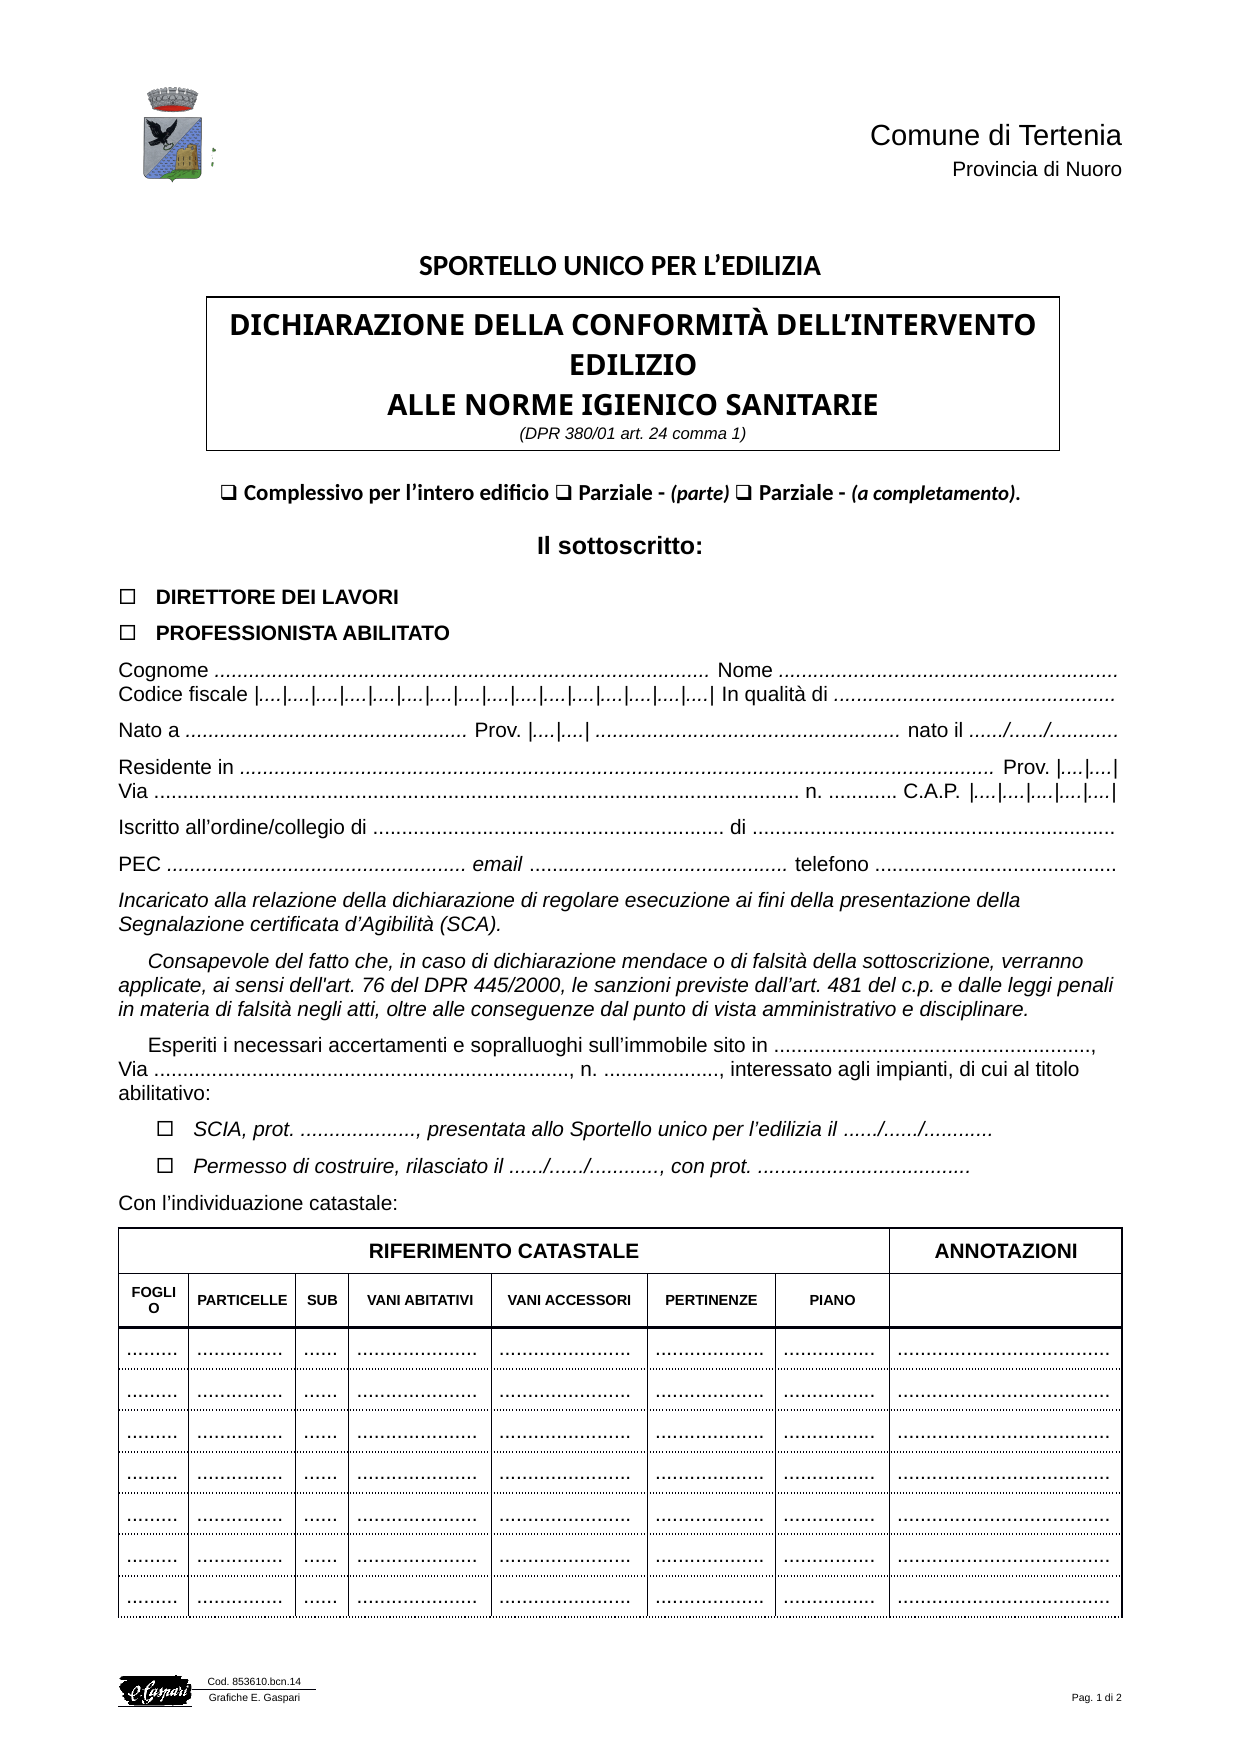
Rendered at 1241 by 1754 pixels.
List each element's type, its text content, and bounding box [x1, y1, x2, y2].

table_cell PARTICELLE [189, 1274, 295, 1326]
table_cell ......... [119, 1575, 188, 1616]
table_cell ......... [119, 1409, 188, 1451]
table_cell ............... [189, 1368, 295, 1409]
table_cell ..................................... [890, 1575, 1121, 1616]
table_cell ................... [648, 1451, 775, 1492]
table_cell ................ [776, 1409, 889, 1451]
text Comune di Tertenia [224, 118, 1122, 152]
table_cell ............... [189, 1575, 295, 1616]
text Cognome ...................................................................................... Nome ........................................................... Codice fiscale |....|....|....|....|....|....|....|....|....|....|....|....|....|....|....|....| In qualità di ................................................. [118, 658, 1122, 706]
table_cell ..................................... [890, 1533, 1121, 1574]
text Residente in ................................................................................................................................... Prov. |....|....| Via ................................................................................................................ n. ............ C.A.P. |....|....|....|....|....| [118, 755, 1122, 803]
table_cell ....................... [492, 1575, 647, 1616]
table_cell ...... [296, 1368, 348, 1409]
text Nato a ................................................. Prov. |....|....| ..................................................... nato il ....../....../............ [118, 718, 1122, 742]
table_cell FOGLIO [119, 1274, 188, 1326]
table_cell ..................... [349, 1368, 491, 1409]
table_cell PIANO [776, 1274, 889, 1326]
table_cell VANI ACCESSORI [492, 1274, 647, 1326]
subtitle SPORTELLO UNICO PER L’EDILIZIA [118, 247, 1122, 282]
table_cell ..................... [349, 1329, 491, 1368]
table_cell ......... [119, 1533, 188, 1574]
table_cell ....................... [492, 1329, 647, 1368]
table_cell ............... [189, 1329, 295, 1368]
table_cell ................... [648, 1329, 775, 1368]
text Iscritto all’ordine/collegio di ............................................................. di ............................................................... [118, 815, 1122, 839]
text  Complessivo per l’intero edificio  Parziale - (parte)  Parziale - (a completamento). [118, 478, 1122, 506]
table_cell ......... [119, 1492, 188, 1533]
table_cell ................... [648, 1533, 775, 1574]
table_cell ...... [296, 1329, 348, 1368]
table_cell ............... [189, 1409, 295, 1451]
text Il sottoscritto: [118, 531, 1122, 560]
table_cell ................ [776, 1575, 889, 1616]
table_cell ............... [189, 1533, 295, 1574]
table_cell ..................... [349, 1409, 491, 1451]
table_cell ................ [776, 1533, 889, 1574]
table_cell ......... [119, 1329, 188, 1368]
list Permesso di costruire, rilasciato il ....../....../............, con prot. ..................................... [156, 1154, 1122, 1178]
table_cell ..................... [349, 1575, 491, 1616]
list PROFESSIONISTA ABILITATO [118, 621, 1122, 645]
table_cell ..................................... [890, 1409, 1121, 1451]
table_cell ..................................... [890, 1368, 1121, 1409]
text Esperiti i necessari accertamenti e sopralluoghi sull’immobile sito in ......................................................., Via ........................................................................, n. ...................., interessato agli impianti, di cui al titolo abilitativo: [118, 1033, 1122, 1105]
table_cell ......... [119, 1368, 188, 1409]
text PEC .................................................... email ............................................. telefono .......................................... [118, 852, 1122, 876]
table_cell ..................... [349, 1451, 491, 1492]
table_cell ....................... [492, 1533, 647, 1574]
table_cell ................... [648, 1492, 775, 1533]
table_cell ..................................... [890, 1329, 1121, 1368]
table_cell ................ [776, 1492, 889, 1533]
table_cell ....................... [492, 1451, 647, 1492]
table_cell ............... [189, 1451, 295, 1492]
table_cell PERTINENZE [648, 1274, 775, 1326]
text Consapevole del fatto che, in caso di dichiarazione mendace o di falsità della sottoscrizione, verranno applicate, ai sensi dell'art. 76 del DPR 445/2000, le sanzioni previste dall’art. 481 del c.p. e dalle leggi penali in materia di falsità negli atti, oltre alle conseguenze dal punto di vista amministrativo e disciplinare. [118, 948, 1122, 1020]
table_cell ....................... [492, 1409, 647, 1451]
table_cell ................... [648, 1575, 775, 1616]
table_cell ............... [189, 1492, 295, 1533]
table_cell ...... [296, 1409, 348, 1451]
table_cell ...... [296, 1451, 348, 1492]
table_cell ...... [296, 1575, 348, 1616]
table_cell ..................................... [890, 1492, 1121, 1533]
text Con l’individuazione catastale: [118, 1190, 1122, 1214]
table_header ANNOTAZIONI [890, 1229, 1121, 1273]
table_cell ................... [648, 1368, 775, 1409]
text Incaricato alla relazione della dichiarazione di regolare esecuzione ai fini della presentazione della Segnalazione certificata d’Agibilità (SCA). [118, 888, 1122, 936]
table_header RIFERIMENTO CATASTALE [119, 1229, 889, 1273]
table_cell ...... [296, 1533, 348, 1574]
list DIRETTORE DEI LAVORI [118, 585, 1122, 609]
table_cell VANI ABITATIVI [349, 1274, 491, 1326]
table_cell SUB [296, 1274, 348, 1326]
list SCIA, prot. ...................., presentata allo Sportello unico per l’edilizia il ....../....../............ [156, 1117, 1122, 1141]
table_cell ..................... [349, 1533, 491, 1574]
table_cell ....................... [492, 1492, 647, 1533]
picture [122, 87, 224, 219]
table_cell ................ [776, 1451, 889, 1492]
table_cell ................ [776, 1368, 889, 1409]
picture [118, 1674, 192, 1706]
table_cell ......... [119, 1451, 188, 1492]
table_cell [890, 1274, 1121, 1326]
table_cell ....................... [492, 1368, 647, 1409]
table_cell ..................... [349, 1492, 491, 1533]
table_cell ...... [296, 1492, 348, 1533]
table_cell ..................................... [890, 1451, 1121, 1492]
text Provincia di Nuoro [224, 157, 1122, 181]
table_cell ................ [776, 1329, 889, 1368]
table_cell ................... [648, 1409, 775, 1451]
